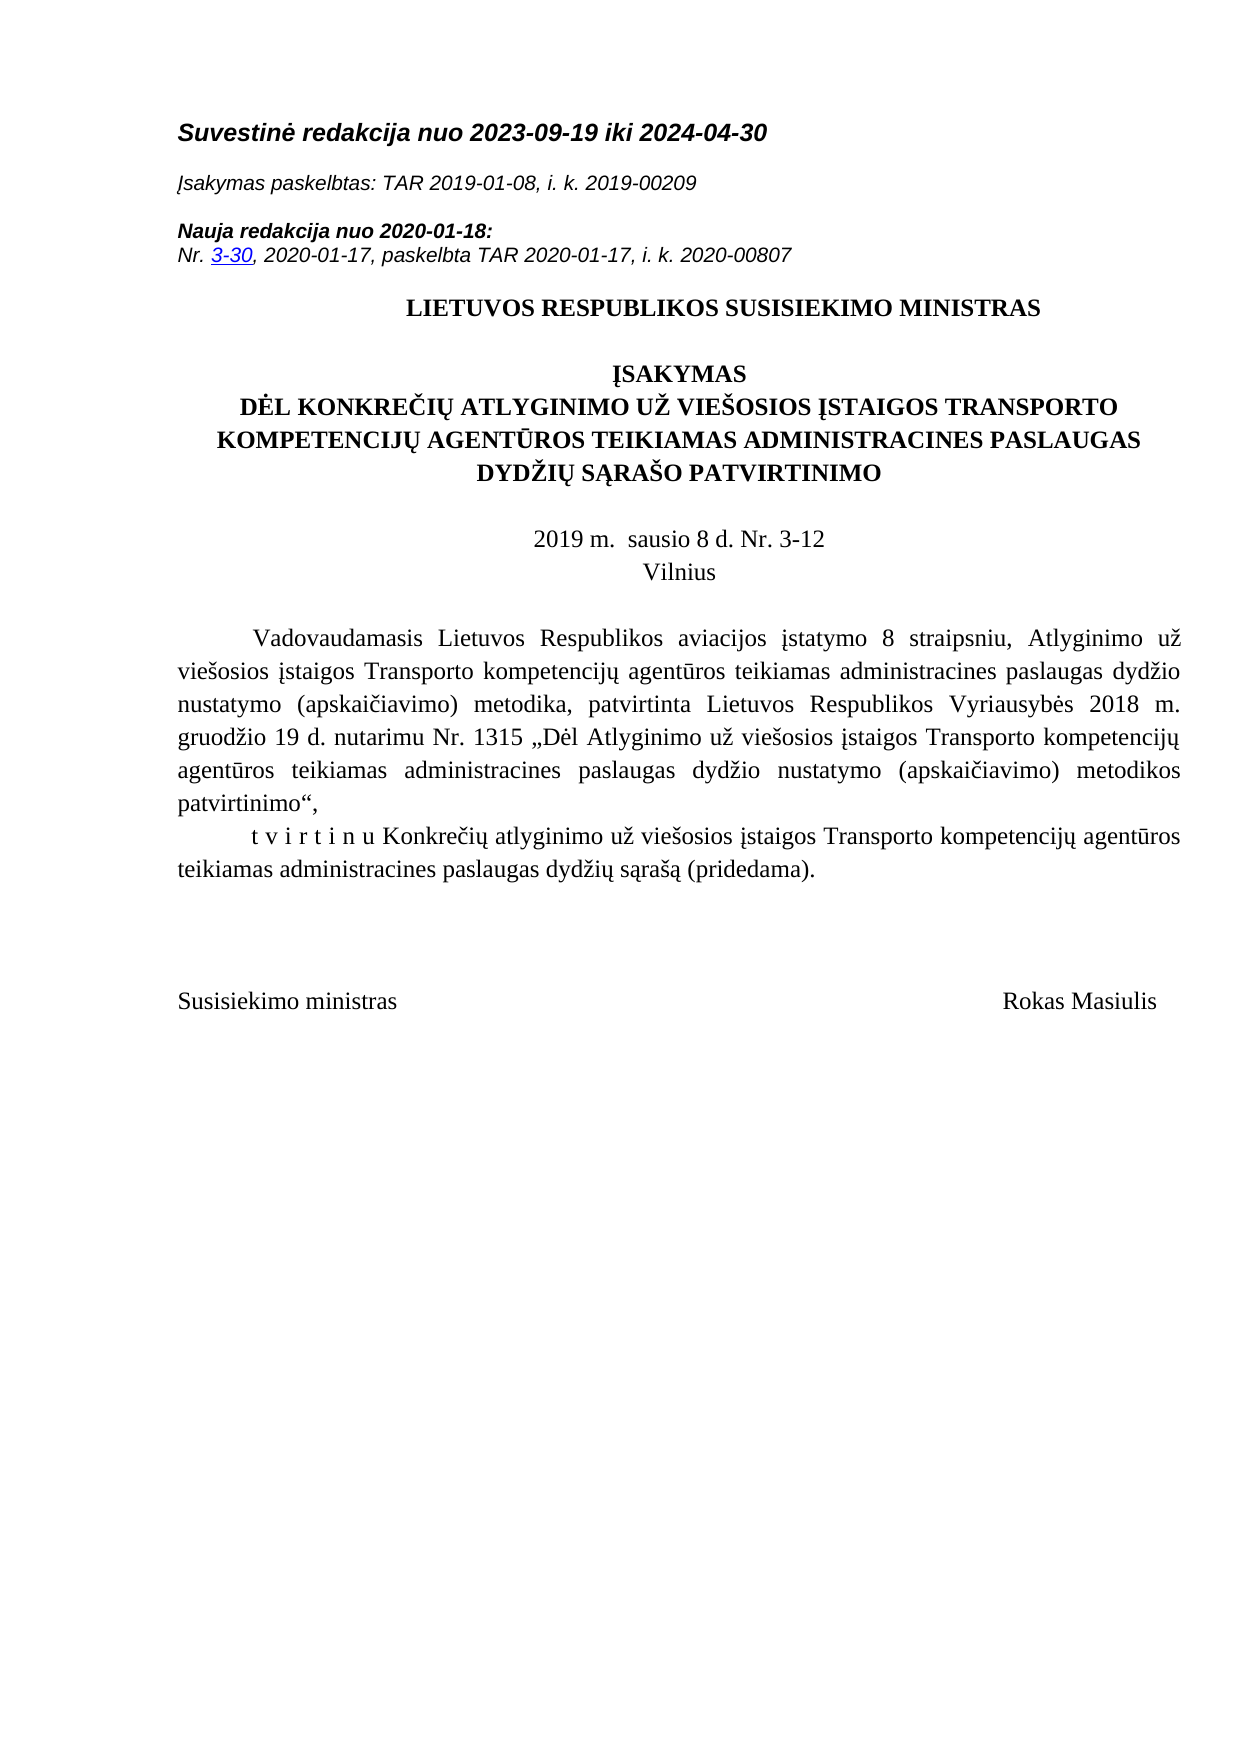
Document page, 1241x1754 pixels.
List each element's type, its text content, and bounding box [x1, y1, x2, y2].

text Vadovaudamasis Lietuvos Respublikos aviacijos įstatymo 8 straipsniu, Atlyginimo už viešosios įstaigos Transporto kompetencijų agentūros teikiamas administracines paslaugas dydžio nustatymo (apskaičiavimo) metodika, patvirtinta Lietuvos Respublikos Vyriausybės 2018 m. gruodžio 19 d. nutarimu Nr. 1315 „Dėl Atlyginimo už viešosios įstaigos Transporto kompetencijų agentūros teikiamas administracines paslaugas dydžio nustatymo (apskaičiavimo) metodikos patvirtinimo“, [177, 623, 1181, 817]
text DĖL KONKREČIŲ ATLYGINIMO UŽ VIEŠOSIOS ĮSTAIGOS TRANSPORTO KOMPETENCIJŲ AGENTŪROS TEIKIAMAS ADMINISTRACINES PASLAUGAS DYDŽIŲ SĄRAŠO PATVIRTINIMO [177, 392, 1181, 487]
text 2019 m. sausio 8 d. Nr. 3-12 [177, 524, 1181, 553]
text ĮSAKYMAS [177, 359, 1181, 388]
text Nr. 3-30, 2020-01-17, paskelbta TAR 2020-01-17, i. k. 2020-00807 [177, 243, 1181, 267]
text Suvestinė redakcija nuo 2023-09-19 iki 2024-04-30 [177, 118, 1181, 147]
text t v i r t i n u Konkrečių atlyginimo už viešosios įstaigos Transporto kompetencijų agentūros teikiamas administracines paslaugas dydžių sąrašą (pridedama). [177, 821, 1181, 883]
text Vilnius [177, 557, 1181, 586]
text Įsakymas paskelbtas: TAR 2019-01-08, i. k. 2019-00209 [177, 171, 1181, 195]
text Nauja redakcija nuo 2020-01-18: [177, 219, 1181, 243]
text LIETUVOS RESPUBLIKOS SUSISIEKIMO MINISTRAS [177, 293, 1181, 322]
text Susisiekimo ministras Rokas Masiulis [177, 986, 1181, 1015]
